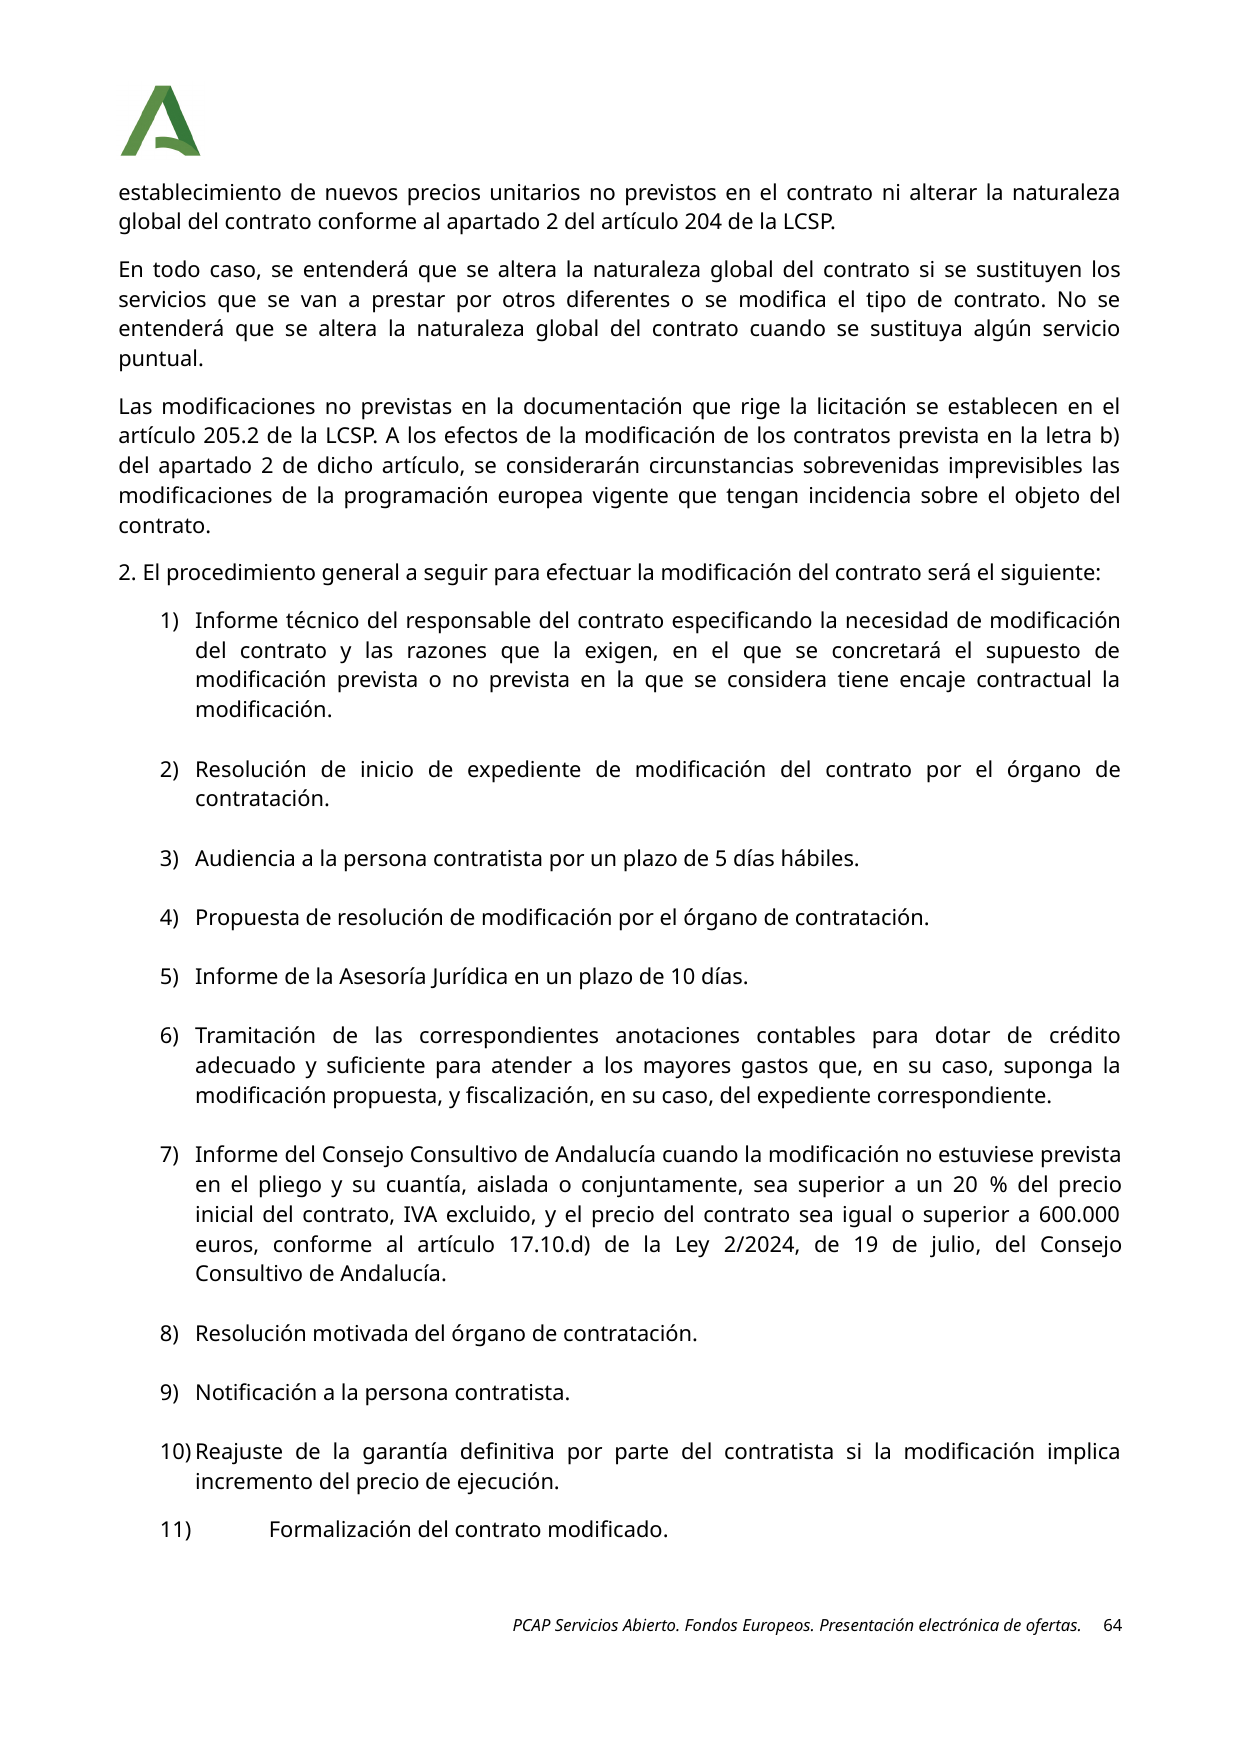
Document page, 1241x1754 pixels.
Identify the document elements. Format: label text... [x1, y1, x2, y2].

picture [116, 81, 205, 160]
text 5) Informe de la Asesoría Jurídica en un plazo de 10 días. [159, 961, 1122, 991]
text 2) Resolución de inicio de expediente de modificación del contrato por el órgano de contratación. [159, 753, 1122, 813]
text 4) Propuesta de resolución de modificación por el órgano de contratación. [159, 902, 1122, 932]
text 1) Informe técnico del responsable del contrato especificando la necesidad de modificación del contrato y las razones que la exigen, en el que se concretará el supuesto de modificación prevista o no prevista en la que se considera tiene encaje contractual la modificación. [159, 605, 1122, 724]
text 9) Notificación a la persona contratista. [159, 1377, 1122, 1407]
text 6) Tramitación de las correspondientes anotaciones contables para dotar de crédito adecuado y suficiente para atender a los mayores gastos que, en su caso, suponga la modificación propuesta, y fiscalización, en su caso, del expediente correspondiente. [159, 1020, 1122, 1110]
text 10) Reajuste de la garantía definitiva por parte del contratista si la modificación implica incremento del precio de ejecución. [159, 1436, 1122, 1496]
text establecimiento de nuevos precios unitarios no previstos en el contrato ni alterar la naturaleza global del contrato conforme al apartado 2 del artículo 204 de la LCSP. [118, 177, 1122, 236]
text 3) Audiencia a la persona contratista por un plazo de 5 días hábiles. [159, 843, 1122, 872]
text Las modificaciones no previstas en la documentación que rige la licitación se establecen en el artículo 205.2 de la LCSP. A los efectos de la modificación de los contratos prevista en la letra b) del apartado 2 de dicho artículo, se considerarán circunstancias sobrevenidas imprevisibles las modificaciones de la programación europea vigente que tengan incidencia sobre el objeto del contrato. [118, 391, 1122, 540]
text 8) Resolución motivada del órgano de contratación. [159, 1318, 1122, 1347]
text 7) Informe del Consejo Consultivo de Andalucía cuando la modificación no estuviese prevista en el pliego y su cuantía, aislada o conjuntamente, sea superior a un 20 % del precio inicial del contrato, IVA excluido, y el precio del contrato sea igual o superior a 600.000 euros, conforme al artículo 17.10.d) de la Ley 2/2024, de 19 de julio, del Consejo Consultivo de Andalucía. [159, 1139, 1122, 1288]
text En todo caso, se entenderá que se altera la naturaleza global del contrato si se sustituyen los servicios que se van a prestar por otros diferentes o se modifica el tipo de contrato. No se entenderá que se altera la naturaleza global del contrato cuando se sustituya algún servicio puntual. [118, 254, 1122, 373]
text 2. El procedimiento general a seguir para efectuar la modificación del contrato será el siguiente: [118, 557, 1122, 587]
text 11) Formalización del contrato modificado. [159, 1513, 1122, 1543]
